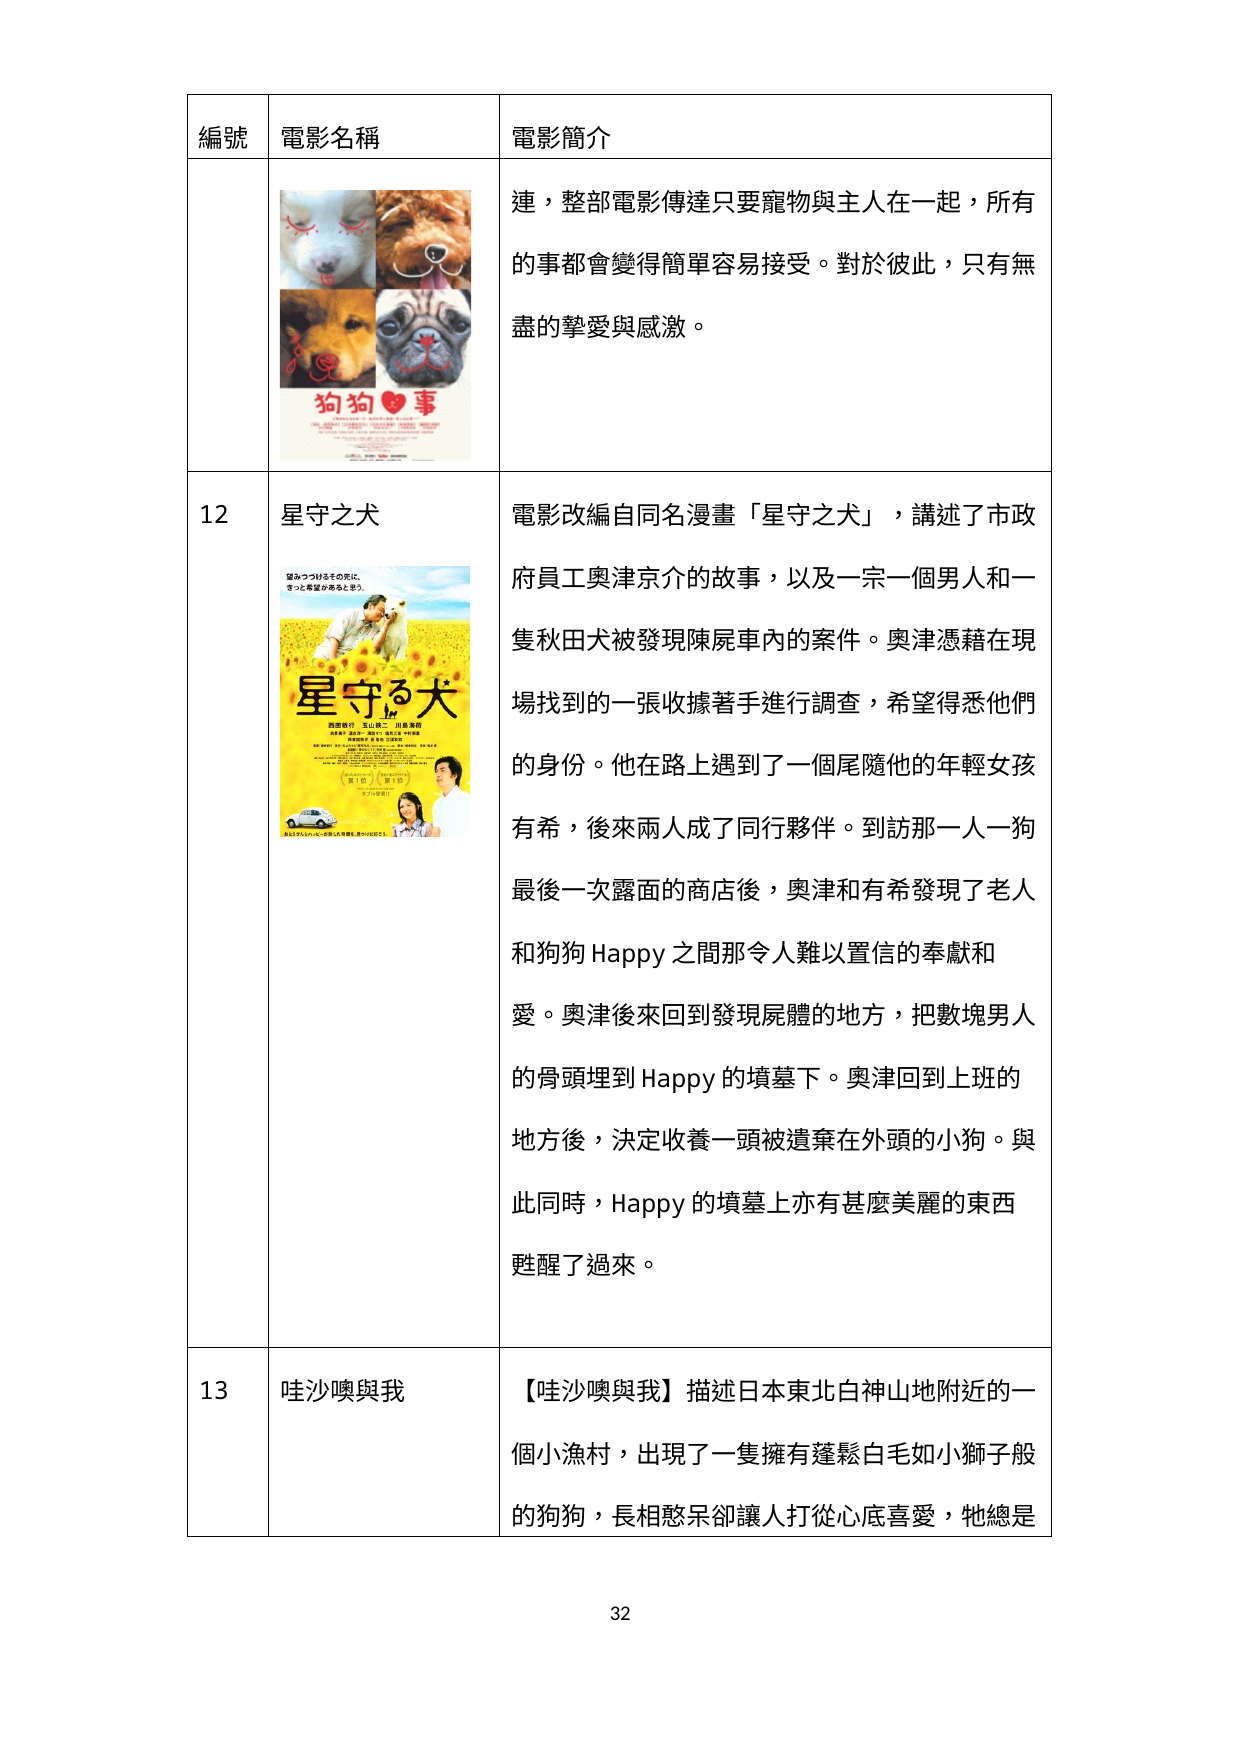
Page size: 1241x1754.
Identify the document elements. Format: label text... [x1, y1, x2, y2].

table_cell 【哇沙噢與我】描述日本東北白神山地附近的一個小漁村，出現了一隻擁有蓬鬆白毛如小獅子般的狗狗，長相憨呆卻讓人打從心底喜愛，牠總是 [500, 1348, 1051, 1536]
table_header 編號 [188, 95, 268, 158]
table_cell 12 [188, 472, 268, 1347]
table_cell [269, 159, 499, 471]
table_header 電影名稱 [269, 95, 499, 158]
table_cell [188, 159, 268, 471]
table_cell 哇沙噢與我 [269, 1348, 499, 1536]
table_cell 連，整部電影傳達只要寵物與主人在一起，所有的事都會變得簡單容易接受。對於彼此，只有無盡的摯愛與感激。 [500, 159, 1051, 471]
table_cell 電影改編自同名漫畫「星守之犬」，講述了市政府員工奧津京介的故事，以及一宗一個男人和一隻秋田犬被發現陳屍車內的案件。奧津憑藉在現場找到的一張收據著手進行調查，希望得悉他們的身份。他在路上遇到了一個尾隨他的年輕女孩有希，後來兩人成了同行夥伴。到訪那一人一狗最後一次露面的商店後，奧津和有希發現了老人和狗狗Happy之間那令人難以置信的奉獻和愛。奧津後來回到發現屍體的地方，把數塊男人的骨頭埋到Happy的墳墓下。奧津回到上班的地方後，決定收養一頭被遺棄在外頭的小狗。與此同時，Happy的墳墓上亦有甚麼美麗的東西甦醒了過來。 [500, 472, 1051, 1347]
table_cell 星守之犬 [269, 472, 499, 1347]
table_header 電影簡介 [500, 95, 1051, 158]
table_cell 13 [188, 1348, 268, 1536]
